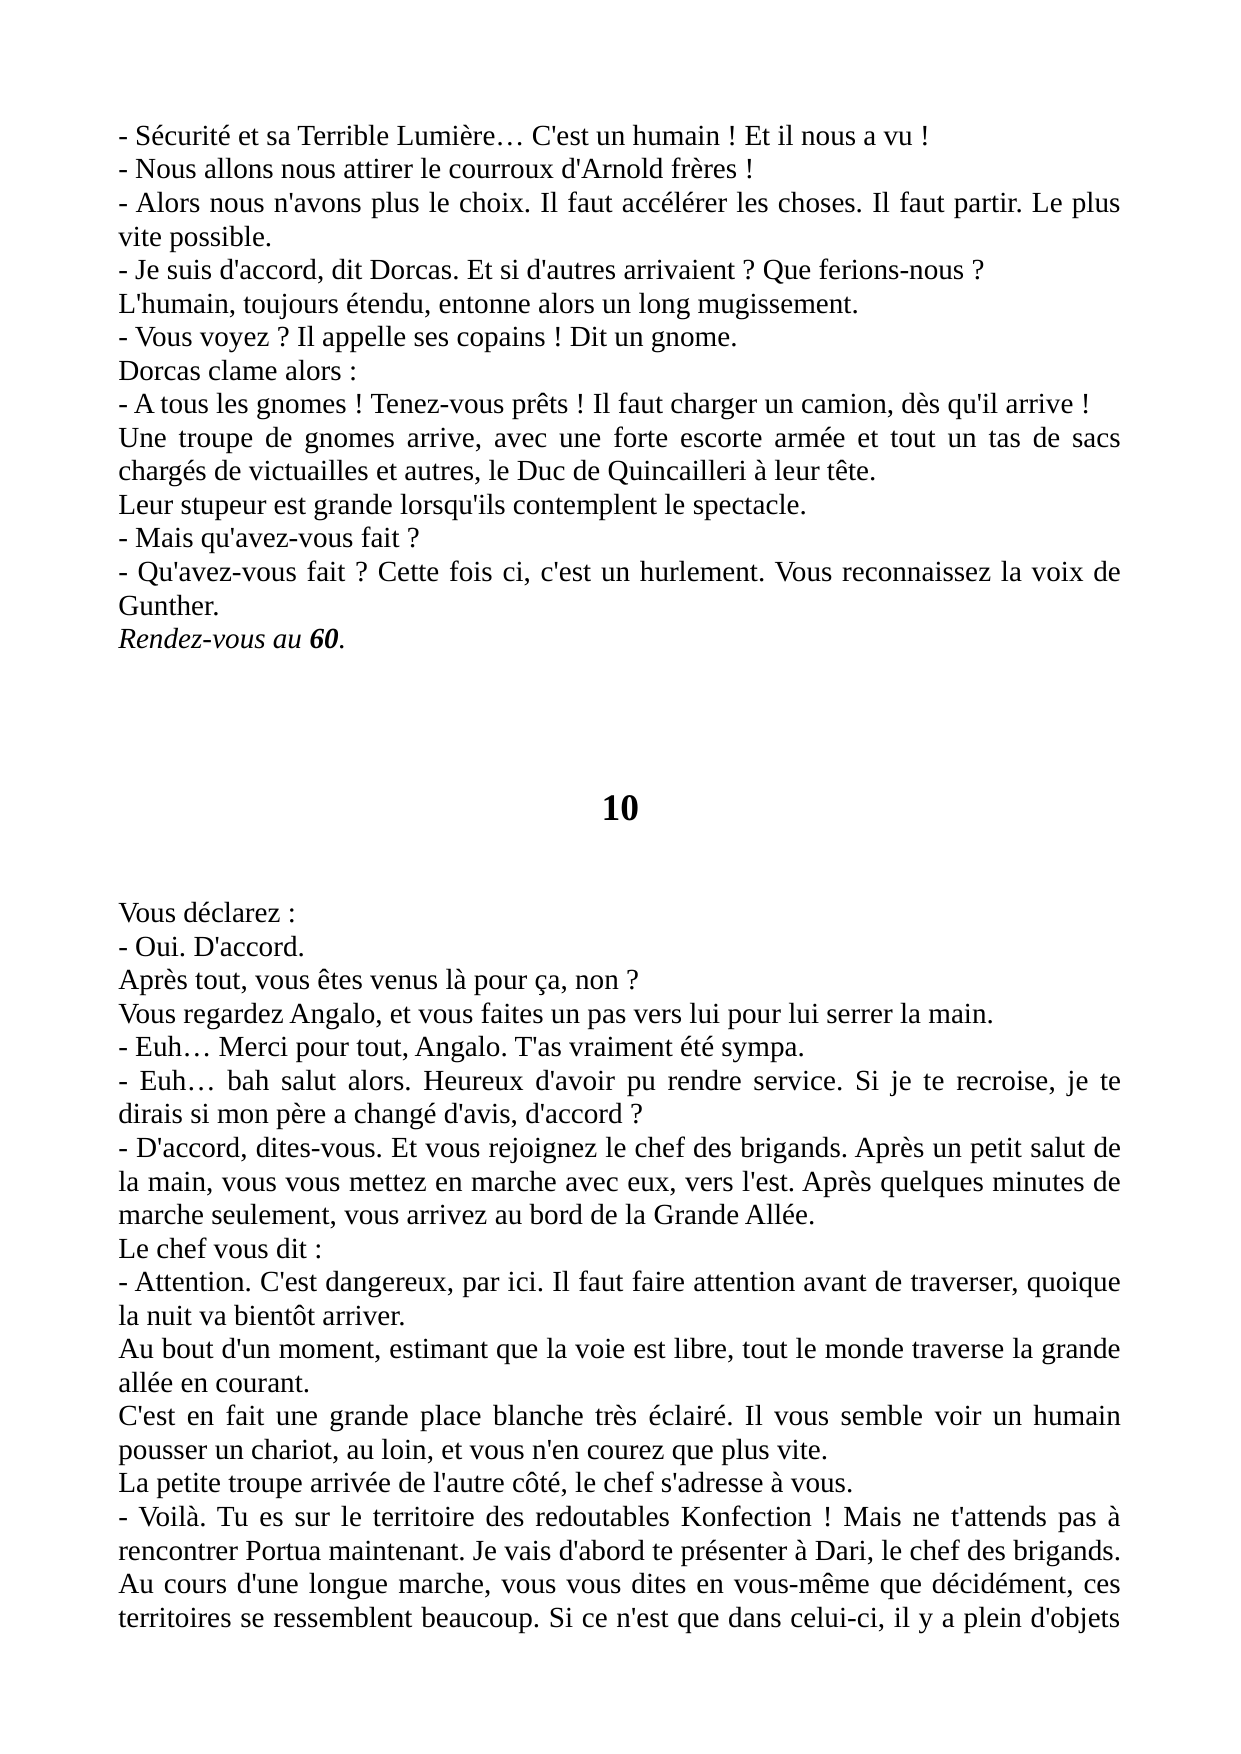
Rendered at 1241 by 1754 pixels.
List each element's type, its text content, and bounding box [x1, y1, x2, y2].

text - Voilà. Tu es sur le territoire des redoutables Konfection ! Mais ne t'attends pas à rencontrer Portua maintenant. Je vais d'abord te présenter à Dari, le chef des brigands. [118, 1499, 1122, 1566]
text Dorcas clame alors : [118, 353, 1122, 386]
text Rendez-vous au 60. [118, 621, 1122, 655]
text Vous déclarez : [118, 895, 1122, 929]
text - Je suis d'accord, dit Dorcas. Et si d'autres arrivaient ? Que ferions-nous ? [118, 252, 1122, 286]
text C'est en fait une grande place blanche très éclairé. Il vous semble voir un humain pousser un chariot, au loin, et vous n'en courez que plus vite. [118, 1398, 1122, 1466]
text Vous regardez Angalo, et vous faites un pas vers lui pour lui serrer la main. [118, 996, 1122, 1029]
text 10 [118, 785, 1122, 828]
text - Attention. C'est dangereux, par ici. Il faut faire attention avant de traverser, quoique la nuit va bientôt arriver. [118, 1264, 1122, 1331]
text Leur stupeur est grande lorsqu'ils contemplent le spectacle. [118, 487, 1122, 521]
text - Alors nous n'avons plus le choix. Il faut accélérer les choses. Il faut partir. Le plus vite possible. [118, 185, 1122, 252]
text Une troupe de gnomes arrive, avec une forte escorte armée et tout un tas de sacs chargés de victuailles et autres, le Duc de Quincailleri à leur tête. [118, 420, 1122, 487]
text - Euh… bah salut alors. Heureux d'avoir pu rendre service. Si je te recroise, je te dirais si mon père a changé d'avis, d'accord ? [118, 1063, 1122, 1130]
text La petite troupe arrivée de l'autre côté, le chef s'adresse à vous. [118, 1466, 1122, 1499]
text L'humain, toujours étendu, entonne alors un long mugissement. [118, 286, 1122, 319]
text - Vous voyez ? Il appelle ses copains ! Dit un gnome. [118, 319, 1122, 353]
text - Oui. D'accord. [118, 929, 1122, 962]
text - Sécurité et sa Terrible Lumière… C'est un humain ! Et il nous a vu ! [118, 118, 1122, 152]
text Le chef vous dit : [118, 1231, 1122, 1264]
text - A tous les gnomes ! Tenez-vous prêts ! Il faut charger un camion, dès qu'il arrive ! [118, 386, 1122, 420]
text - Qu'avez-vous fait ? Cette fois ci, c'est un hurlement. Vous reconnaissez la voix de Gunther. [118, 554, 1122, 621]
text - Euh… Merci pour tout, Angalo. T'as vraiment été sympa. [118, 1029, 1122, 1063]
text Au bout d'un moment, estimant que la voie est libre, tout le monde traverse la grande allée en courant. [118, 1331, 1122, 1398]
text - D'accord, dites-vous. Et vous rejoignez le chef des brigands. Après un petit salut de la main, vous vous mettez en marche avec eux, vers l'est. Après quelques minutes de marche seulement, vous arrivez au bord de la Grande Allée. [118, 1130, 1122, 1231]
text Au cours d'une longue marche, vous vous dites en vous-même que décidément, ces territoires se ressemblent beaucoup. Si ce n'est que dans celui-ci, il y a plein d'objets [118, 1566, 1122, 1633]
text Après tout, vous êtes venus là pour ça, non ? [118, 962, 1122, 996]
text - Nous allons nous attirer le courroux d'Arnold frères ! [118, 152, 1122, 185]
text - Mais qu'avez-vous fait ? [118, 521, 1122, 554]
